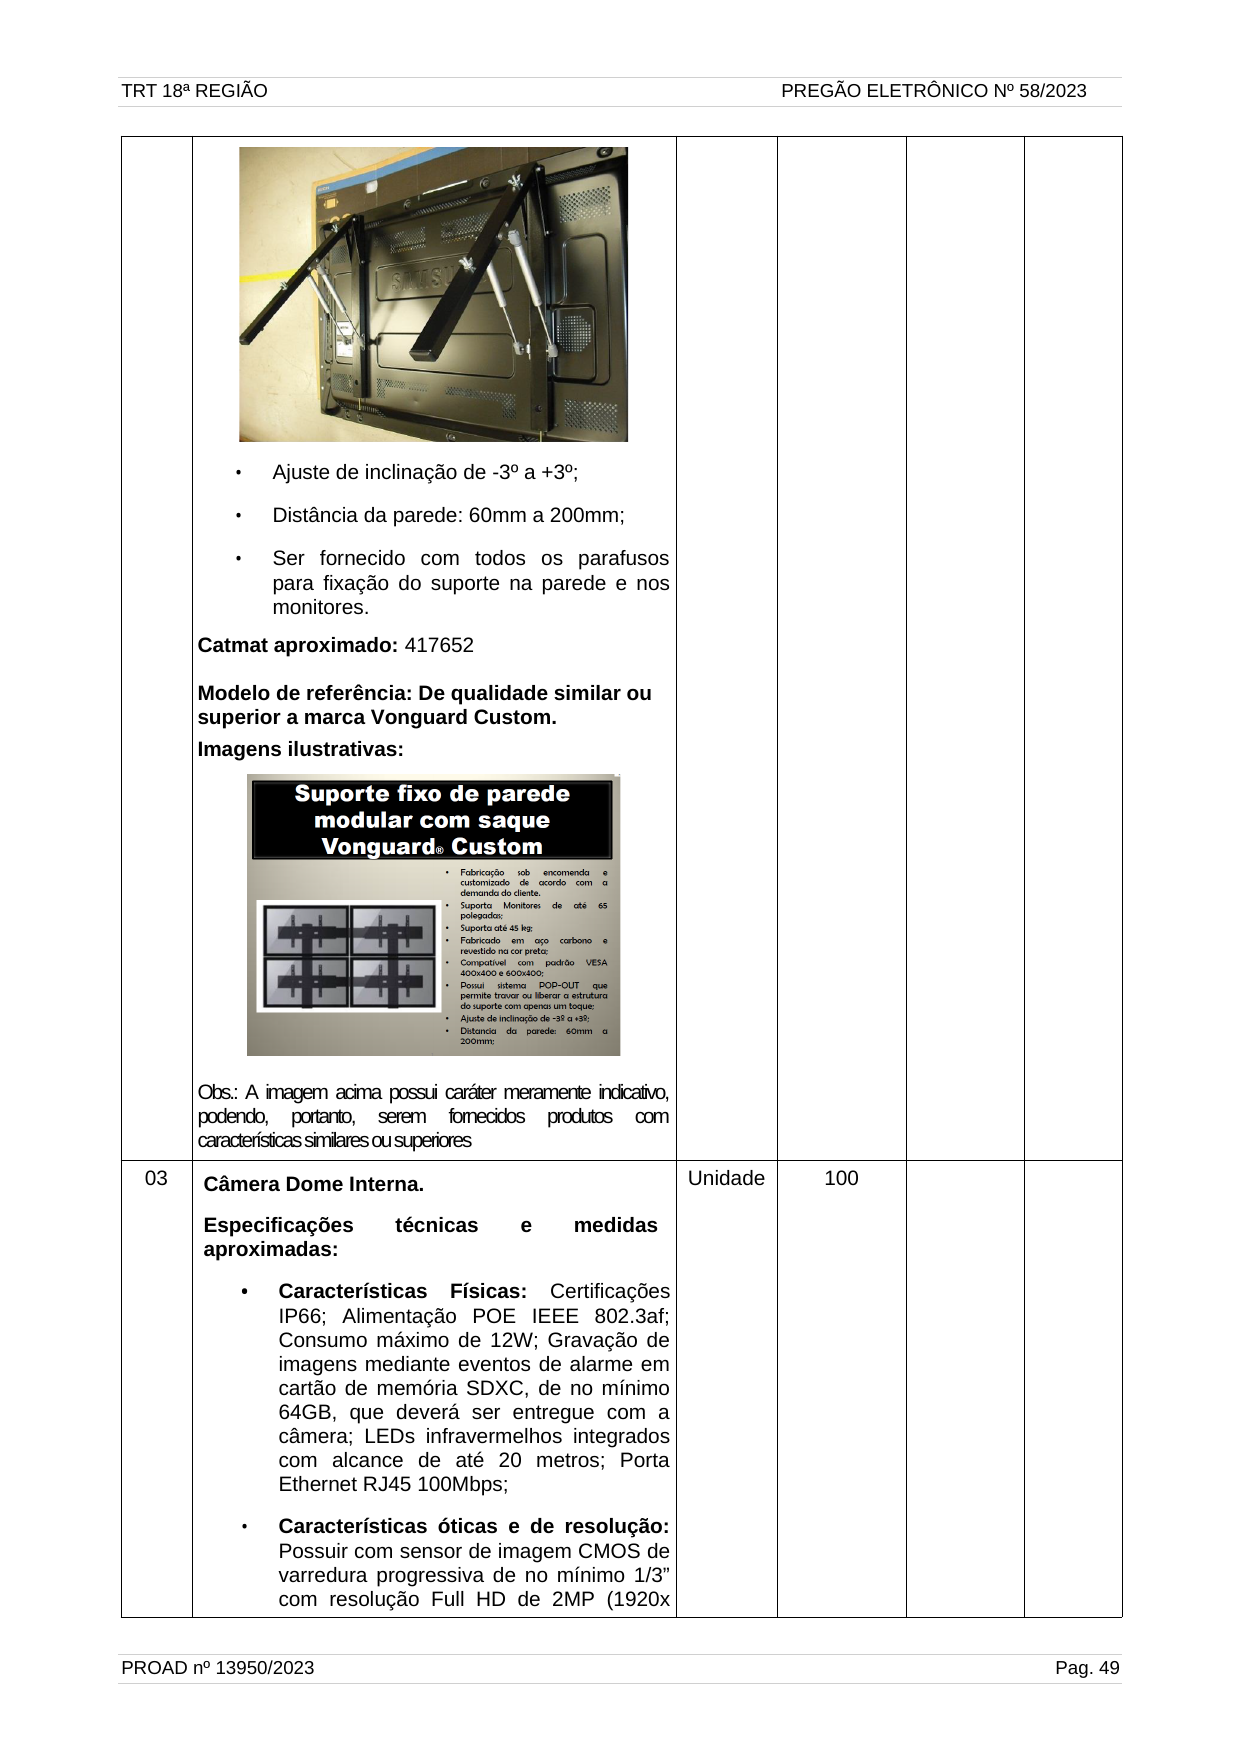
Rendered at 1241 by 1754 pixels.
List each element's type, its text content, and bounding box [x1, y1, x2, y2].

picture [247, 774, 621, 1056]
table_cell Suporte para monitor profissional: Suporte para monitor de vídeo profissional. Especificações técnicas e medidas aproximadas: Suportar Monitores de até 65 polegadas; Suportar até 45 kg; Ser fabricado em aço de carbono e revestido na cor preta; Possuir sistema POP-OUT que permite travar ou liberar a estrutura do suporte com apenas um toque; Permitir o acesso às conexões do monitor através de inclinação de pelo menos 30º apoiada por pistões que suportem o peso do monitor inclinado conforme figura abaixo/imagem ilustrativa Ajuste de inclinação de -3º a +3º; Distância da parede: 60mm a 200mm; Ser fornecido com todos os parafusos para fixação do suporte na parede e nos monitores. Catmat aproximado: 417652 Modelo de referência: De qualidade similar ou superior a marca Vonguard Custom. Imagens ilustrativas: Obs.: A imagem acima possui caráter meramente indicativo, podendo, portanto, serem fornecidos produtos com características similares ou superiores [193, 137, 676, 1159]
table_cell [122, 137, 192, 1159]
table_cell [778, 137, 906, 1159]
table_cell ‍03 [122, 1161, 192, 1617]
picture [239, 147, 629, 442]
table_cell Unidade [677, 1161, 777, 1617]
table_cell [677, 137, 777, 1159]
table_cell Câmera Dome Interna. Especificações técnicas e medidas aproximadas: Características Físicas: Certificações IP66; Alimentação POE IEEE 802.3af; Consumo máximo de 12W; Gravação de imagens mediante eventos de alarme em cartão de memória SDXC, de no mínimo 64GB, que deverá ser entregue com a câmera; LEDs infravermelhos integrados com alcance de até 20 metros; Porta Ethernet RJ45 100Mbps; Características óticas e de resolução: Possuir com sensor de imagem CMOS de varredura progressiva de no mínimo 1/3” com resolução Full HD de 2MP (1920x [193, 1161, 676, 1617]
table_cell [907, 137, 1024, 1159]
table_cell [1025, 1161, 1122, 1617]
table_cell [1025, 137, 1122, 1159]
table_cell 100 [778, 1161, 906, 1617]
table_cell [907, 1161, 1024, 1617]
